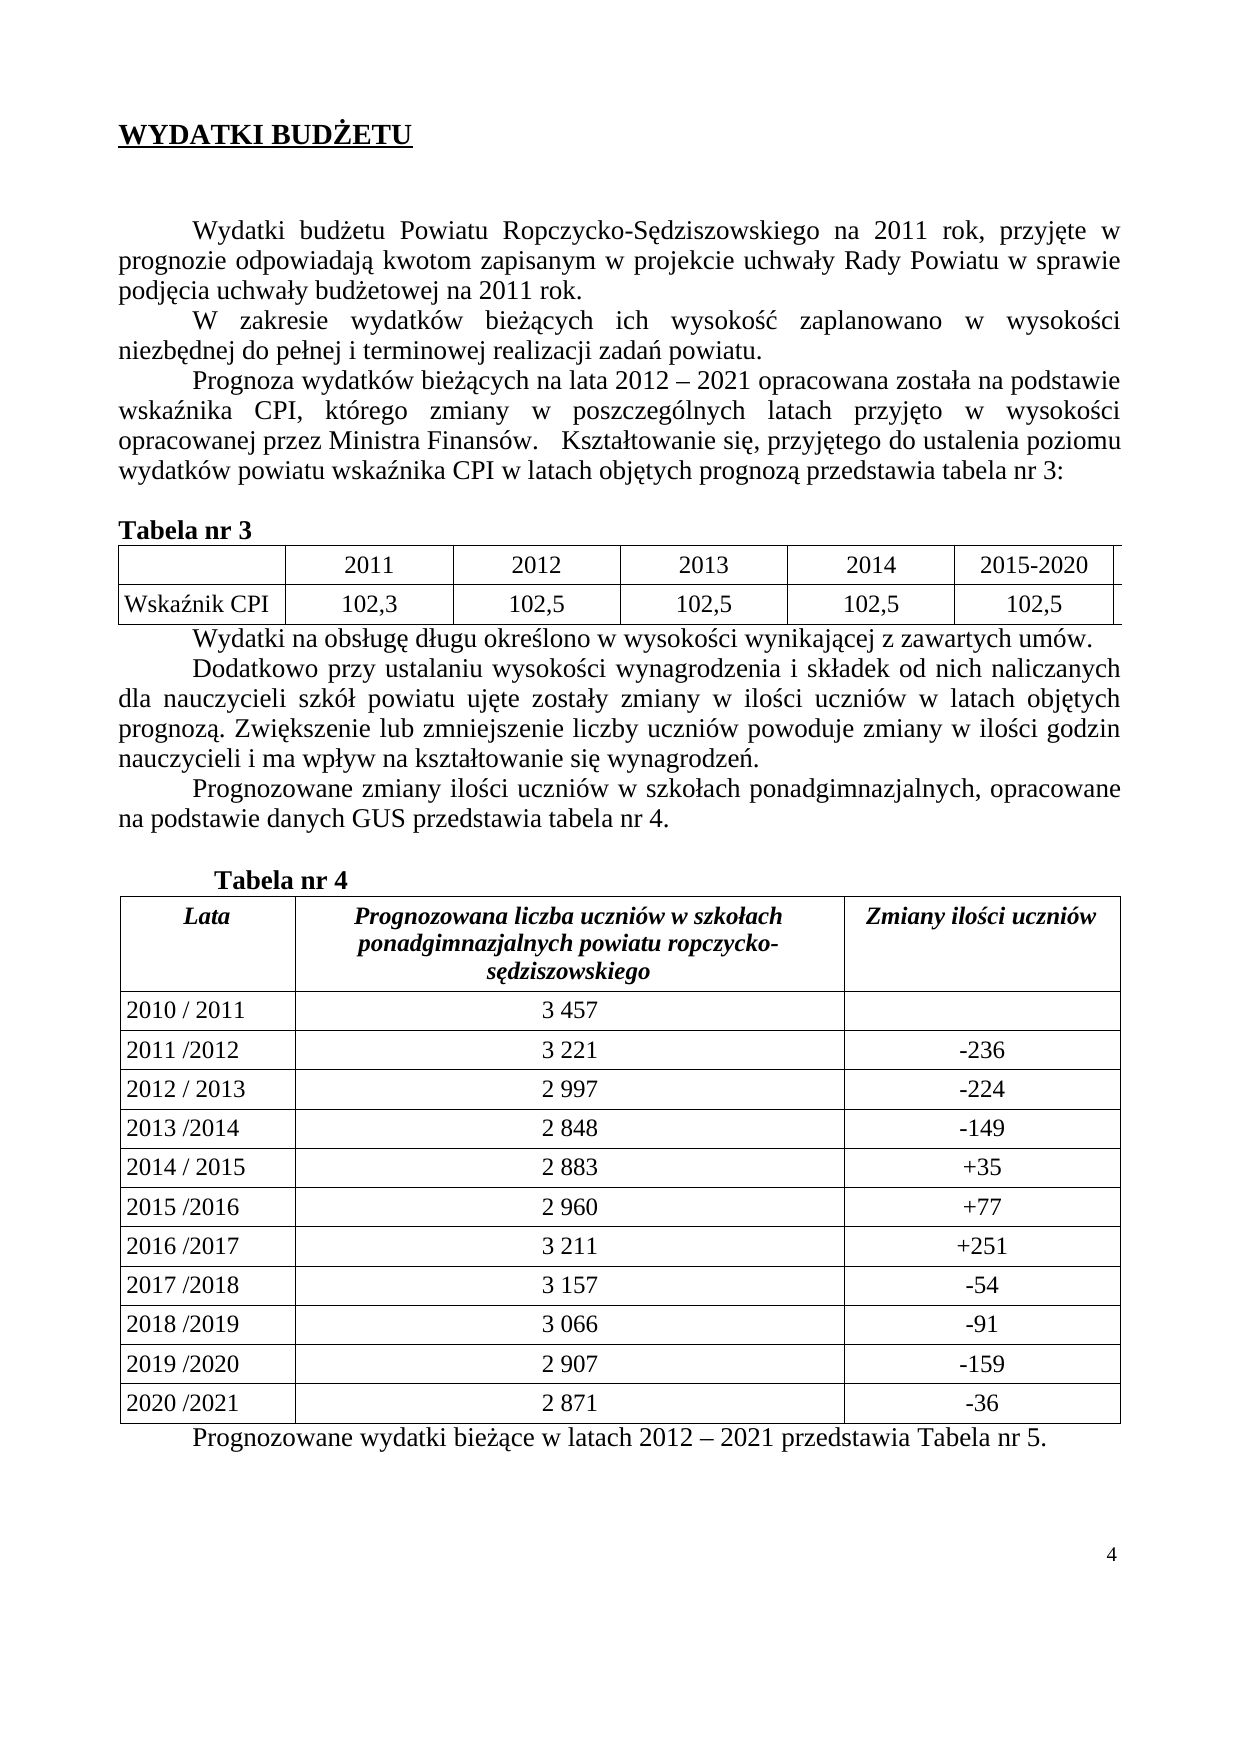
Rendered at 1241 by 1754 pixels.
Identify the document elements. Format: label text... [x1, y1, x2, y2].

table_cell -54 [845, 1267, 1120, 1305]
table_cell 2 960 [296, 1188, 844, 1226]
table_cell -159 [845, 1345, 1120, 1383]
table_cell 2012 / 2013 [121, 1070, 295, 1108]
table_cell 2 848 [296, 1110, 844, 1148]
text Wydatki na obsługę długu określono w wysokości wynikającej z zawartych umów. [118, 625, 1122, 654]
table_cell 2013 /2014 [121, 1110, 295, 1148]
table_header [119, 546, 285, 584]
table_cell -36 [845, 1384, 1120, 1423]
table_cell 2 997 [296, 1070, 844, 1108]
text W zakresie wydatków bieżących ich wysokość zaplanowano w wysokości niezbędnej do pełnej i terminowej realizacji zadań powiatu. [118, 305, 1122, 365]
table_header 2014 [788, 546, 954, 584]
table_cell 2 907 [296, 1345, 844, 1383]
table_cell -236 [845, 1031, 1120, 1069]
table_header Zmiany ilości uczniów [845, 897, 1120, 991]
table_header 2015-2020 [955, 546, 1113, 584]
text Tabela nr 4 [118, 864, 1122, 896]
text Prognozowane wydatki bieżące w latach 2012 – 2021 przedstawia Tabela nr 5. [118, 1423, 1122, 1453]
table_cell 102,5 [955, 585, 1113, 623]
text Tabela nr 3 [118, 515, 1122, 545]
table_cell 2016 /2017 [121, 1227, 295, 1266]
table_cell 3 221 [296, 1031, 844, 1069]
table_cell 102,3 [286, 585, 453, 623]
text Prognozowane zmiany ilości uczniów w szkołach ponadgimnazjalnych, opracowane na podstawie danych GUS przedstawia tabela nr 4. [118, 774, 1122, 834]
table_cell 2015 /2016 [121, 1188, 295, 1226]
table_cell +251 [845, 1227, 1120, 1266]
text Prognoza wydatków bieżących na lata 2012 – 2021 opracowana została na podstawie wskaźnika CPI, którego zmiany w poszczególnych latach przyjęto w wysokości opracowanej przez Ministra Finansów. Kształtowanie się, przyjętego do ustalenia poziomu wydatków powiatu wskaźnika CPI w latach objętych prognozą przedstawia tabela nr 3: [118, 365, 1122, 485]
text WYDATKI BUDŻETU [118, 118, 1122, 150]
table_cell 2014 / 2015 [121, 1149, 295, 1187]
table_cell 2011 /2012 [121, 1031, 295, 1069]
table_cell 102,5 [454, 585, 620, 623]
table_cell -91 [845, 1306, 1120, 1344]
table_header 2013 [621, 546, 787, 584]
table_cell 102,5 [621, 585, 787, 623]
text Dodatkowo przy ustalaniu wysokości wynagrodzenia i składek od nich naliczanych dla nauczycieli szkół powiatu ujęte zostały zmiany w ilości uczniów w latach objętych prognozą. Zwiększenie lub zmniejszenie liczby uczniów powoduje zmiany w ilości godzin nauczycieli i ma wpływ na kształtowanie się wynagrodzeń. [118, 654, 1122, 774]
table_cell 3 457 [296, 992, 844, 1030]
table_cell +35 [845, 1149, 1120, 1187]
table_cell 3 211 [296, 1227, 844, 1266]
table_cell 2010 / 2011 [121, 992, 295, 1030]
table_cell 2020 /2021 [121, 1384, 295, 1423]
table_header [1114, 546, 1122, 584]
table_cell 2 871 [296, 1384, 844, 1423]
table_cell [845, 992, 1120, 1030]
table_cell +77 [845, 1188, 1120, 1226]
table_header 2012 [454, 546, 620, 584]
table_cell 2017 /2018 [121, 1267, 295, 1305]
text 4 [118, 1543, 1122, 1566]
table_header Prognozowana liczba uczniów w szkołach ponadgimnazjalnych powiatu ropczycko-sędziszowskiego [296, 897, 844, 991]
table_cell -224 [845, 1070, 1120, 1108]
table_cell 3 066 [296, 1306, 844, 1344]
table_cell Wskaźnik CPI [119, 585, 285, 623]
text Wydatki budżetu Powiatu Ropczycko-Sędziszowskiego na 2011 rok, przyjęte w prognozie odpowiadają kwotom zapisanym w projekcie uchwały Rady Powiatu w sprawie podjęcia uchwały budżetowej na 2011 rok. [118, 215, 1122, 305]
table_cell -149 [845, 1110, 1120, 1148]
table_header Lata [121, 897, 295, 991]
table_cell 3 157 [296, 1267, 844, 1305]
table_cell 2019 /2020 [121, 1345, 295, 1383]
table_cell 2018 /2019 [121, 1306, 295, 1344]
table_cell 2 883 [296, 1149, 844, 1187]
table_header 2011 [286, 546, 453, 584]
table_cell 102,5 [788, 585, 954, 623]
table_cell [1114, 585, 1122, 623]
